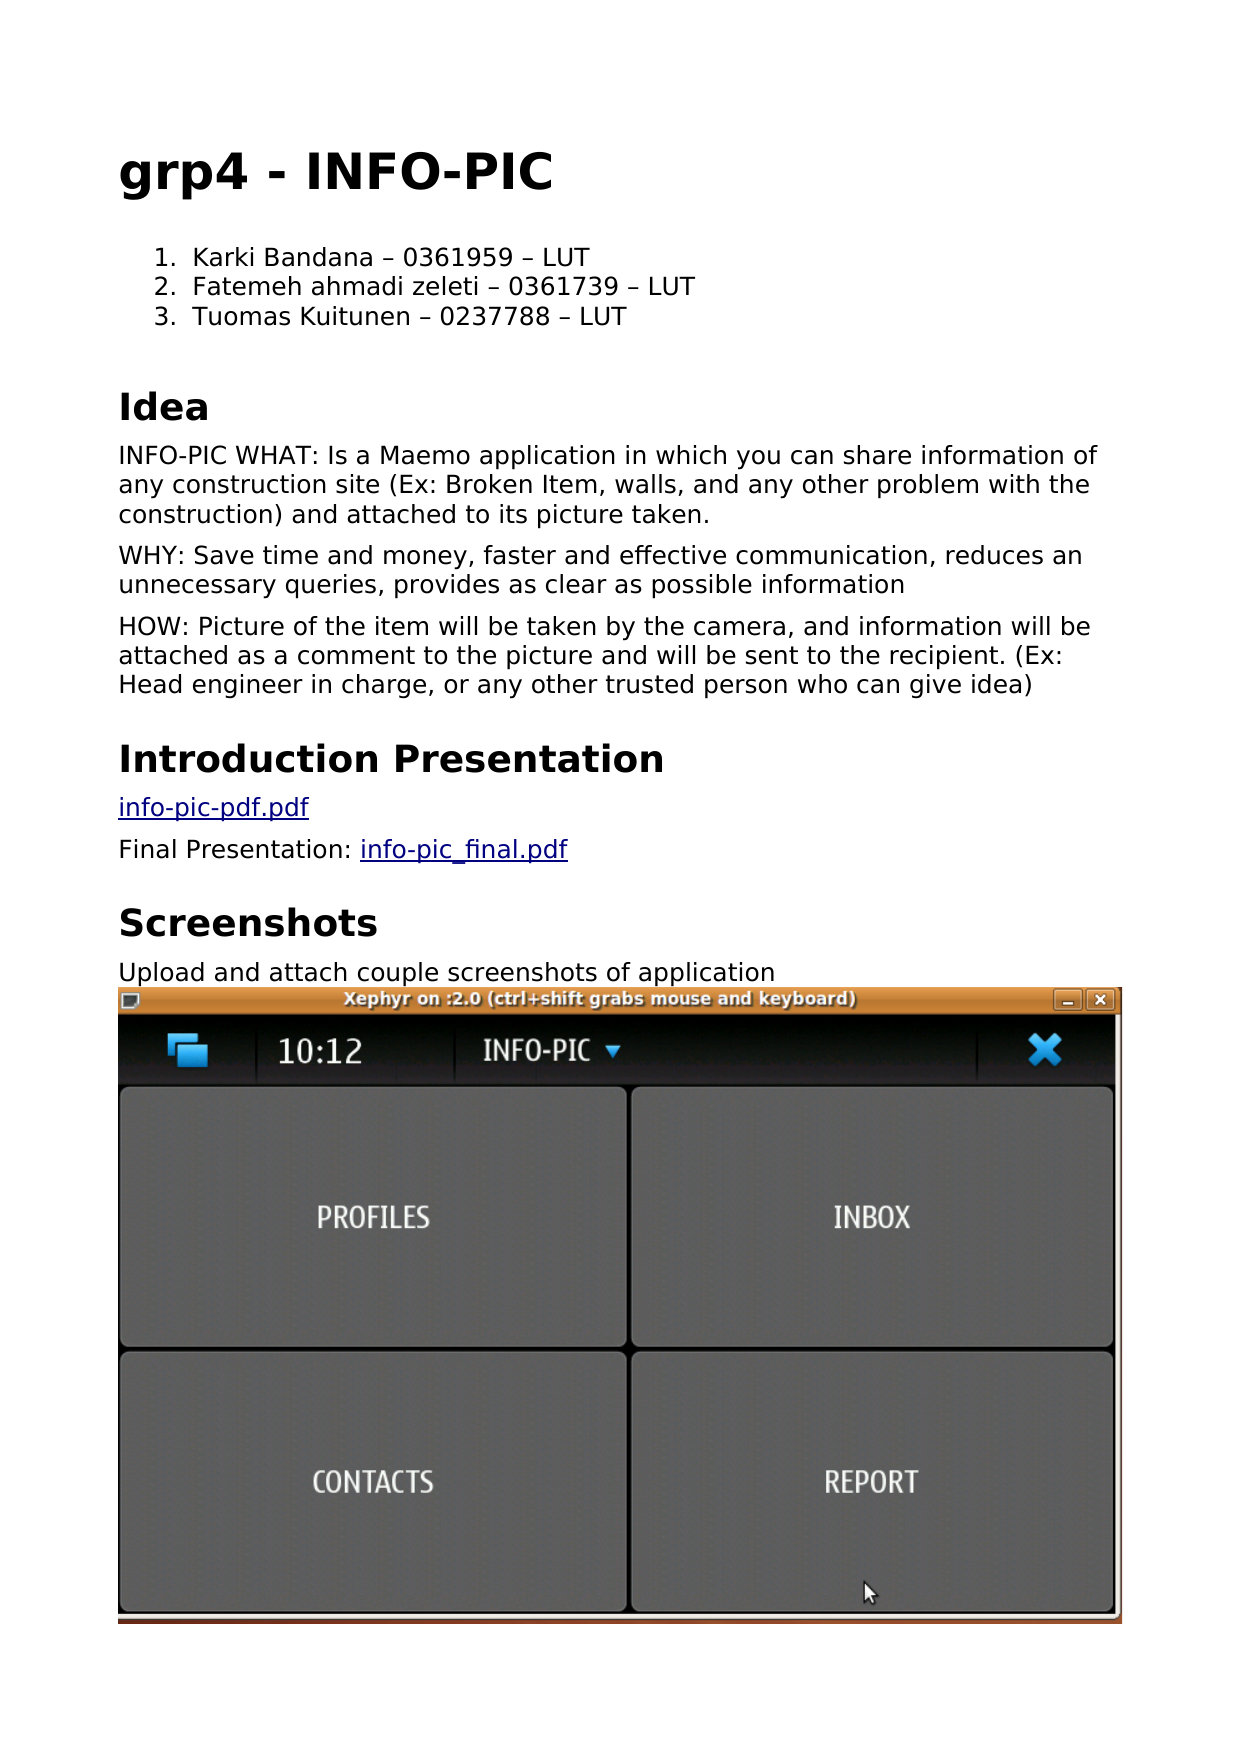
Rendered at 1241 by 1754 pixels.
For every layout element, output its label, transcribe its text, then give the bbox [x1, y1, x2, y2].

subtitle Screenshots [118, 902, 1122, 945]
list Karki Bandana – 0361959 – LUT [177, 243, 1122, 272]
list Tuomas Kuitunen – 0237788 – LUT [177, 302, 1122, 331]
subtitle grp4 - INFO-PIC [118, 143, 1122, 201]
text HOW: Picture of the item will be taken by the camera, and information will be attached as a comment to the picture and will be sent to the recipient. (Ex: Head engineer in charge, or any other trusted person who can give idea) [118, 612, 1122, 700]
text info-pic-pdf.pdf [118, 793, 1122, 823]
text Upload and attach couple screenshots of application [118, 958, 1122, 987]
text INFO-PIC WHAT: Is a Maemo application in which you can share information of any construction site (Ex: Broken Item, walls, and any other problem with the construction) and attached to its picture taken. [118, 441, 1122, 529]
subtitle Idea [118, 385, 1122, 429]
list Fatemeh ahmadi zeleti – 0361739 – LUT [177, 272, 1122, 302]
text Final Presentation: info-pic_final.pdf [118, 835, 1122, 864]
subtitle Introduction Presentation [118, 737, 1122, 781]
picture [118, 987, 1123, 1624]
text Upload and attach couple screenshots of application [118, 1624, 1122, 1629]
text WHY: Save time and money, faster and effective communication, reduces an unnecessary queries, provides as clear as possible information [118, 541, 1122, 600]
